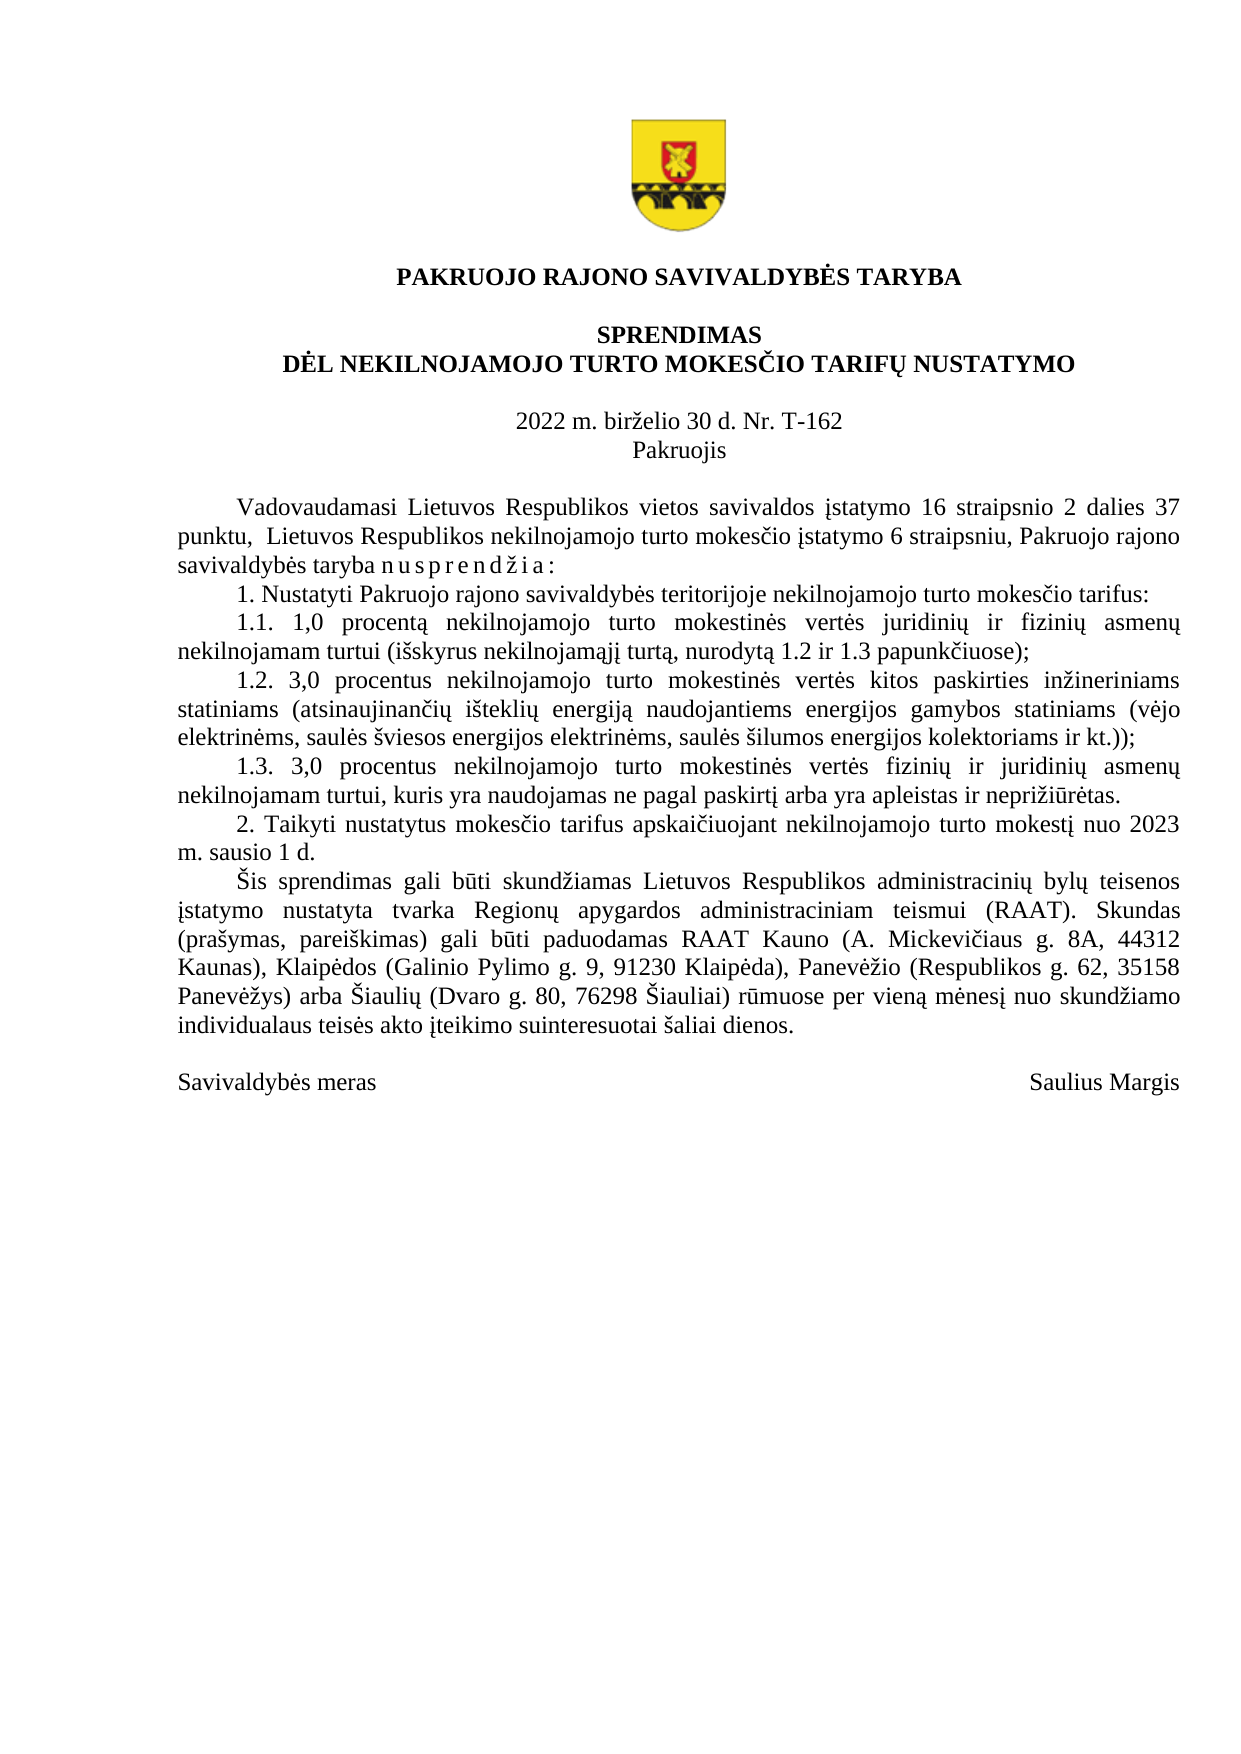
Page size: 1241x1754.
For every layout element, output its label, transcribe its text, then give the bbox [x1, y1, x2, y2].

text Vadovaudamasi Lietuvos Respublikos vietos savivaldos įstatymo 16 straipsnio 2 dalies 37 punktu, Lietuvos Respublikos nekilnojamojo turto mokesčio įstatymo 6 straipsniu, Pakruojo rajono savivaldybės taryba nusprendžia: [177, 492, 1181, 579]
text 2. Taikyti nustatytus mokesčio tarifus apskaičiuojant nekilnojamojo turto mokestį nuo 2023 m. sausio 1 d. [177, 809, 1181, 866]
text 1.1. 1,0 procentą nekilnojamojo turto mokestinės vertės juridinių ir fizinių asmenų nekilnojamam turtui (išskyrus nekilnojamąjį turtą, nurodytą 1.2 ir 1.3 papunkčiuose); [177, 607, 1181, 665]
text Pakruojis [177, 435, 1181, 464]
text Šis sprendimas gali būti skundžiamas Lietuvos Respublikos administracinių bylų teisenos įstatymo nustatyta tvarka Regionų apygardos administraciniam teismui (RAAT). Skundas (prašymas, pareiškimas) gali būti paduodamas RAAT Kauno (A. Mickevičiaus g. 8A, 44312 Kaunas), Klaipėdos (Galinio Pylimo g. 9, 91230 Klaipėda), Panevėžio (Respublikos g. 62, 35158 Panevėžys) arba Šiaulių (Dvaro g. 80, 76298 Šiauliai) rūmuose per vieną mėnesį nuo skundžiamo individualaus teisės akto įteikimo suinteresuotai šaliai dienos. [177, 866, 1181, 1039]
text SPRENDIMAS [177, 320, 1181, 349]
text Savivaldybės meras Saulius Margis [177, 1067, 1196, 1096]
text DĖL NEKILNOJAMOJO TURTO MOKESČIO TARIFŲ NUSTATYMO [177, 349, 1181, 377]
text PAKRUOJO RAJONO SAVIVALDYBĖS TARYBA [177, 262, 1181, 291]
text 2022 m. birželio 30 d. Nr. T-162 [177, 406, 1181, 435]
text 1. Nustatyti Pakruojo rajono savivaldybės teritorijoje nekilnojamojo turto mokesčio tarifus: [236, 579, 1181, 607]
text 1.2. 3,0 procentus nekilnojamojo turto mokestinės vertės kitos paskirties inžineriniams statiniams (atsinaujinančių išteklių energiją naudojantiems energijos gamybos statiniams (vėjo elektrinėms, saulės šviesos energijos elektrinėms, saulės šilumos energijos kolektoriams ir kt.)); [177, 665, 1181, 751]
text 1.3. 3,0 procentus nekilnojamojo turto mokestinės vertės fizinių ir juridinių asmenų nekilnojamam turtui, kuris yra naudojamas ne pagal paskirtį arba yra apleistas ir neprižiūrėtas. [177, 751, 1181, 809]
